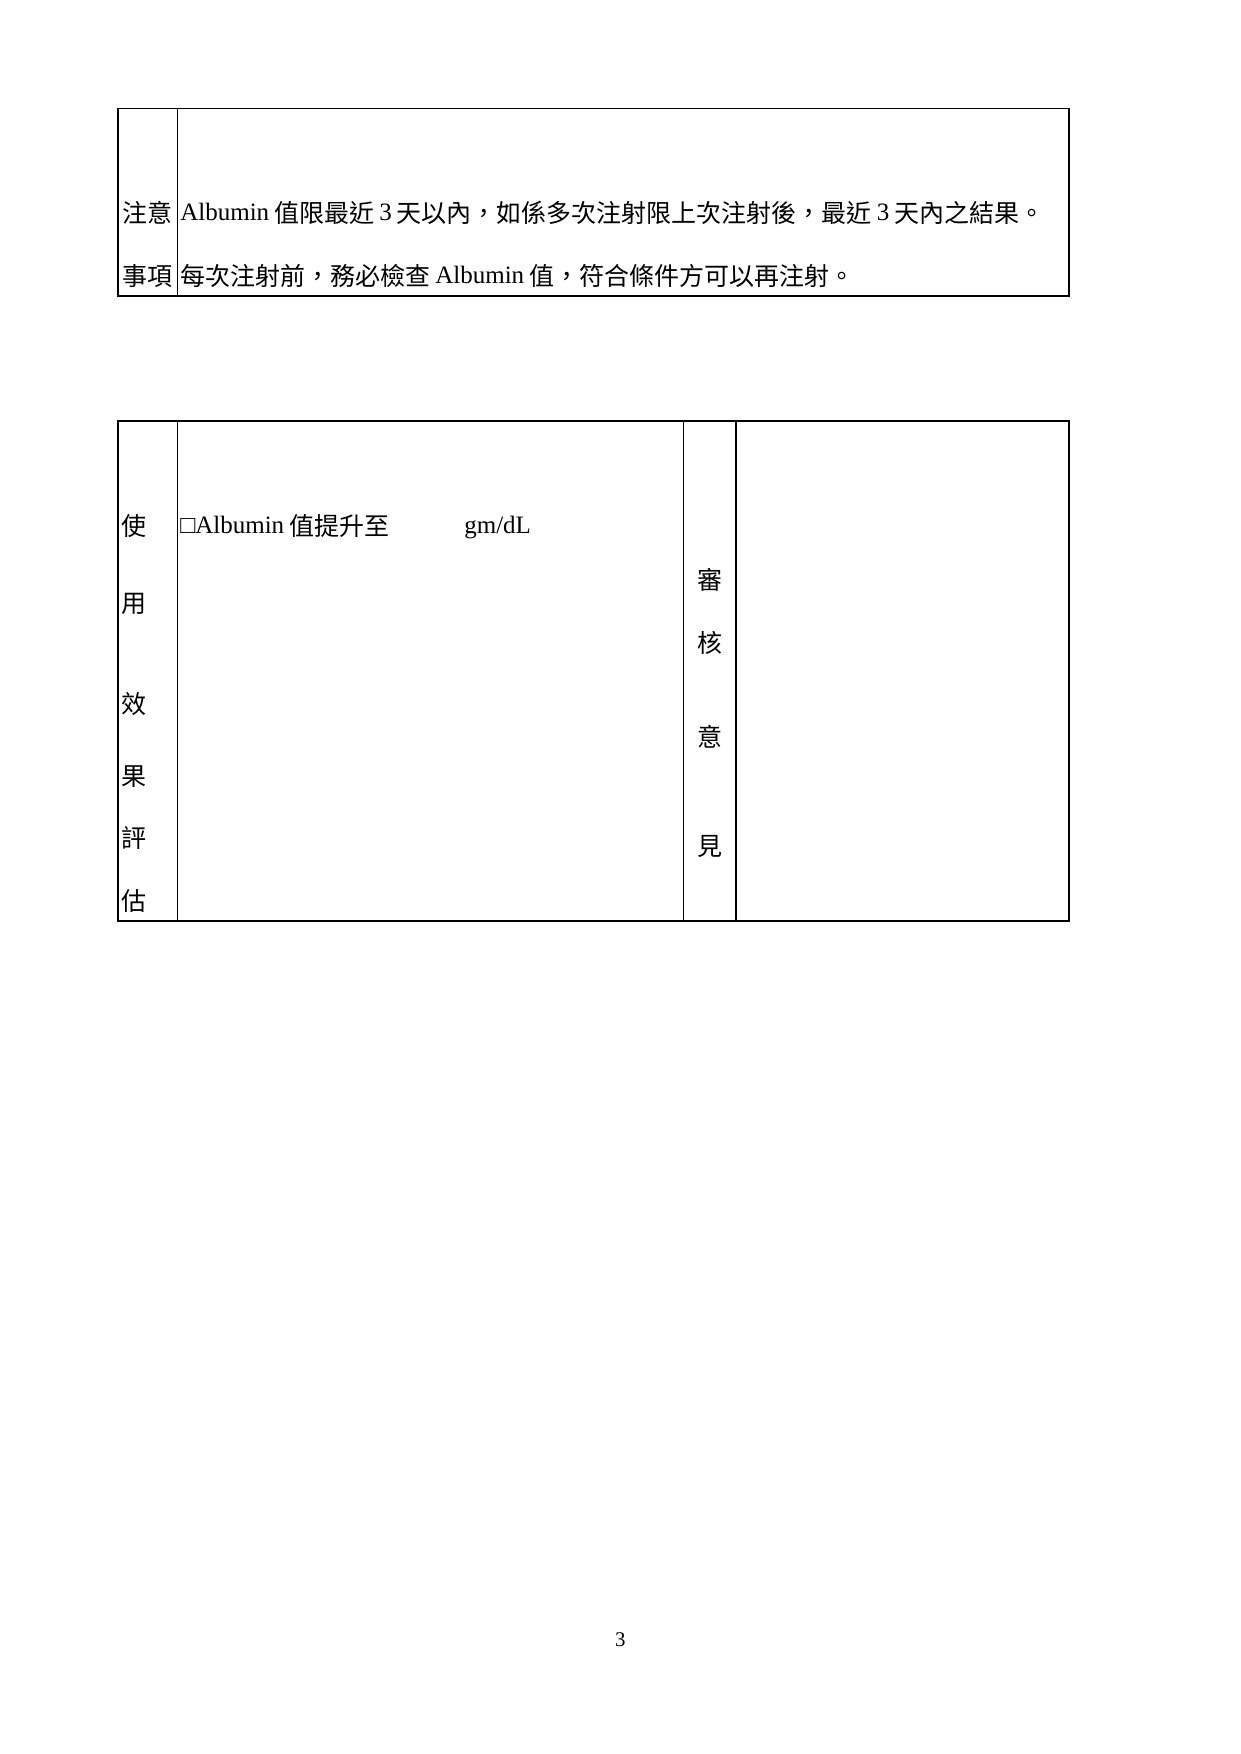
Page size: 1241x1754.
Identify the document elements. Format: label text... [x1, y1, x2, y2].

table_header □Albumin值提升至 gm/dL [178, 422, 683, 920]
table_header 使 用 效 果 評 估 [119, 422, 177, 920]
table_cell Albumin值限最近3天以內，如係多次注射限上次注射後，最近3天內之結果。 每次注射前，務必檢查Albumin值，符合條件方可以再注射。 [178, 109, 1068, 295]
table_cell 注意 事項 [119, 109, 177, 295]
table_header [737, 422, 1068, 920]
table_header 審 核 意 見 [684, 422, 735, 920]
